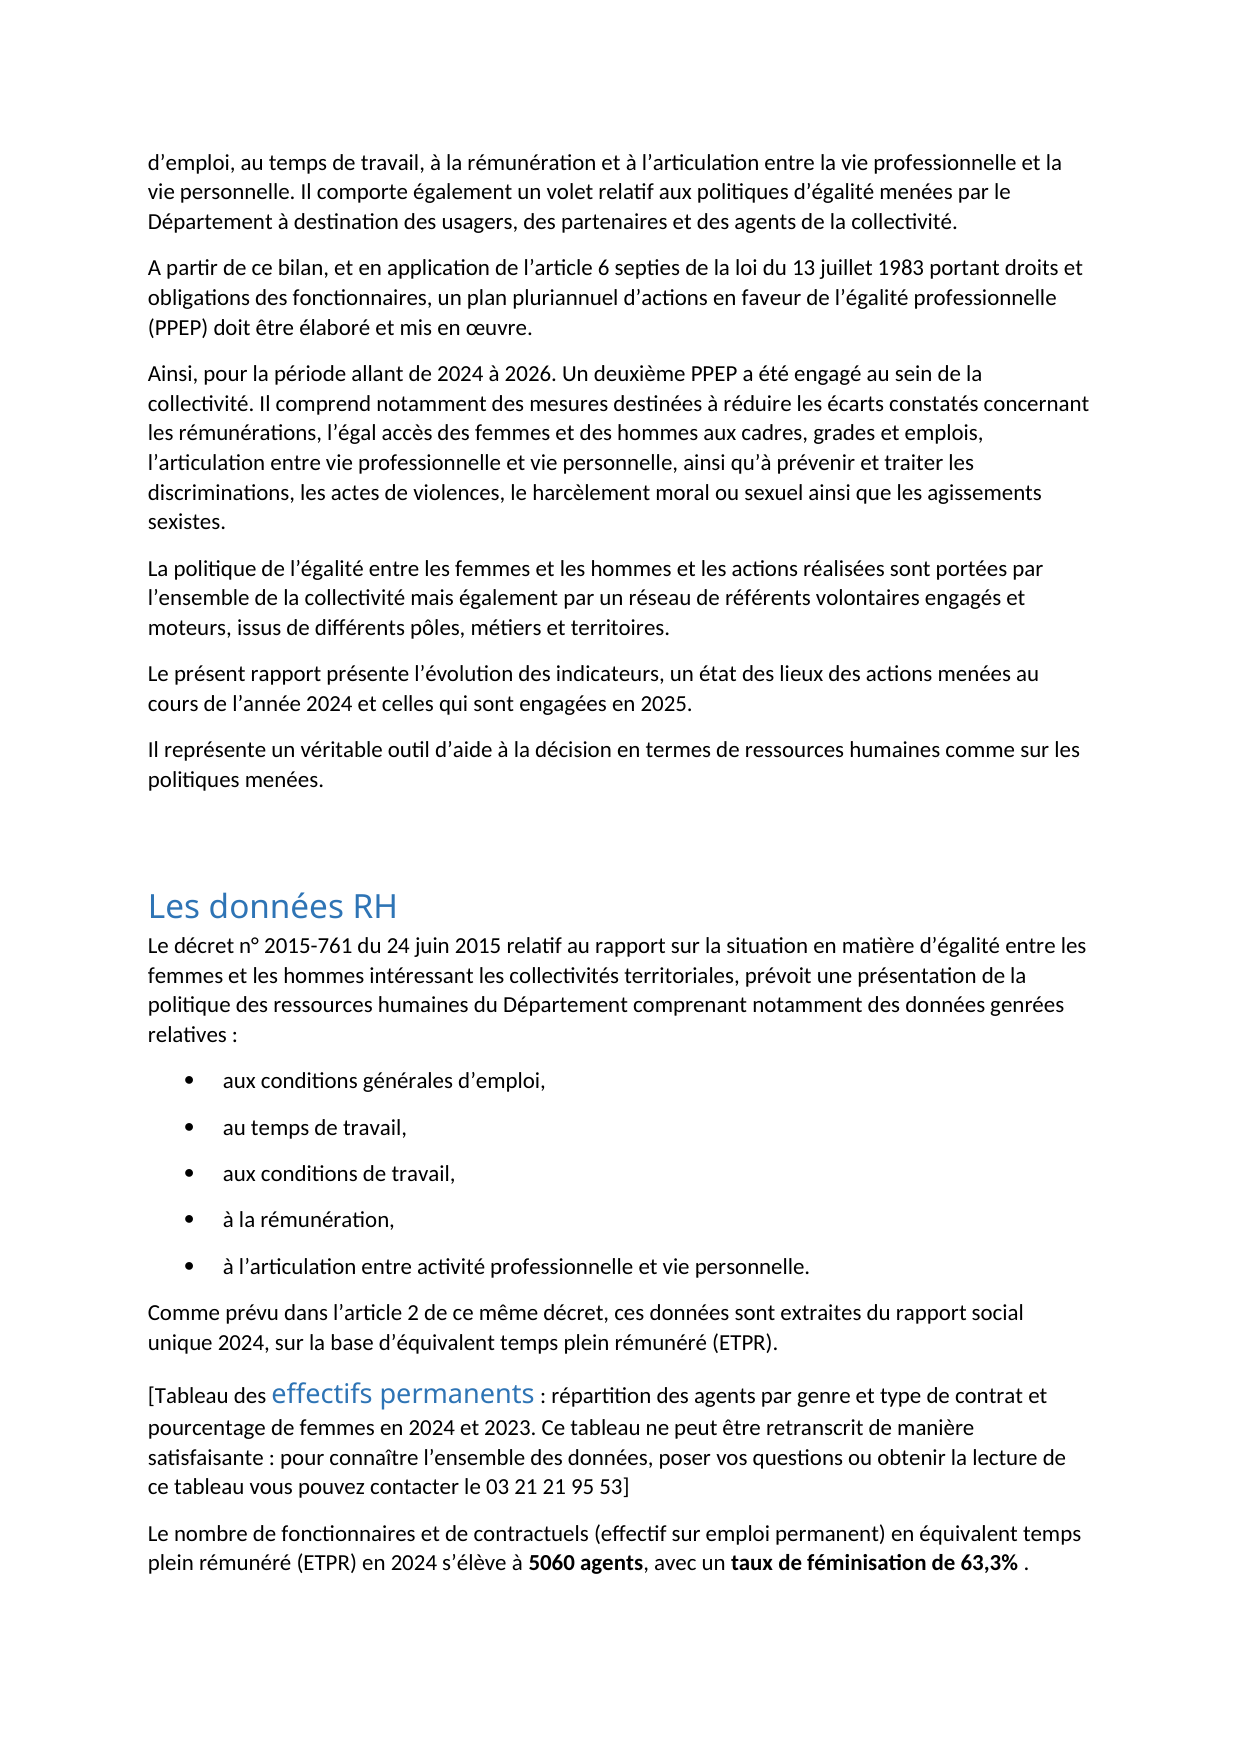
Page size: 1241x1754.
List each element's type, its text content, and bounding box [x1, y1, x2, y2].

subtitle Les données RH [148, 883, 1093, 928]
text d’emploi, au temps de travail, à la rémunération et à l’articulation entre la vie professionnelle et la vie personnelle. Il comporte également un volet relatif aux politiques d’égalité menées par le Département à destination des usagers, des partenaires et des agents de la collectivité. [148, 148, 1093, 235]
text Ainsi, pour la période allant de 2024 à 2026. Un deuxième PPEP a été engagé au sein de la collectivité. Il comprend notamment des mesures destinées à réduire les écarts constatés concernant les rémunérations, l’égal accès des femmes et des hommes aux cadres, grades et emplois, l’articulation entre vie professionnelle et vie personnelle, ainsi qu’à prévenir et traiter les discriminations, les actes de violences, le harcèlement moral ou sexuel ainsi que les agissements sexistes. [148, 359, 1093, 536]
list aux conditions de travail, [185, 1159, 1093, 1187]
list à l’articulation entre activité professionnelle et vie personnelle. [185, 1252, 1093, 1280]
text Il représente un véritable outil d’aide à la décision en termes de ressources humaines comme sur les politiques menées. [148, 736, 1093, 793]
text Le décret n° 2015-761 du 24 juin 2015 relatif au rapport sur la situation en matière d’égalité entre les femmes et les hommes intéressant les collectivités territoriales, prévoit une présentation de la politique des ressources humaines du Département comprenant notamment des données genrées relatives : [148, 931, 1093, 1048]
text A partir de ce bilan, et en application de l’article 6 septies de la loi du 13 juillet 1983 portant droits et obligations des fonctionnaires, un plan pluriannuel d’actions en faveur de l’égalité professionnelle (PPEP) doit être élaboré et mis en œuvre. [148, 253, 1093, 341]
text Comme prévu dans l’article 2 de ce même décret, ces données sont extraites du rapport social unique 2024, sur la base d’équivalent temps plein rémunéré (ETPR). [148, 1298, 1093, 1356]
list au temps de travail, [185, 1113, 1093, 1141]
list à la rémunération, [185, 1206, 1093, 1234]
text Le nombre de fonctionnaires et de contractuels (effectif sur emploi permanent) en équivalent temps plein rémunéré (ETPR) en 2024 s’élève à 5060 agents, avec un taux de féminisation de 63,3% . [148, 1519, 1093, 1576]
text Le présent rapport présente l’évolution des indicateurs, un état des lieux des actions menées au cours de l’année 2024 et celles qui sont engagées en 2025. [148, 659, 1093, 717]
text La politique de l’égalité entre les femmes et les hommes et les actions réalisées sont portées par l’ensemble de la collectivité mais également par un réseau de référents volontaires engagés et moteurs, issus de différents pôles, métiers et territoires. [148, 554, 1093, 641]
list aux conditions générales d’emploi, [185, 1067, 1093, 1094]
text [Tableau des effectifs permanents : répartition des agents par genre et type de contrat et pourcentage de femmes en 2024 et 2023. Ce tableau ne peut être retranscrit de manière satisfaisante : pour connaître l’ensemble des données, poser vos questions ou obtenir la lecture de ce tableau vous pouvez contacter le 03 21 21 95 53] [148, 1374, 1093, 1500]
